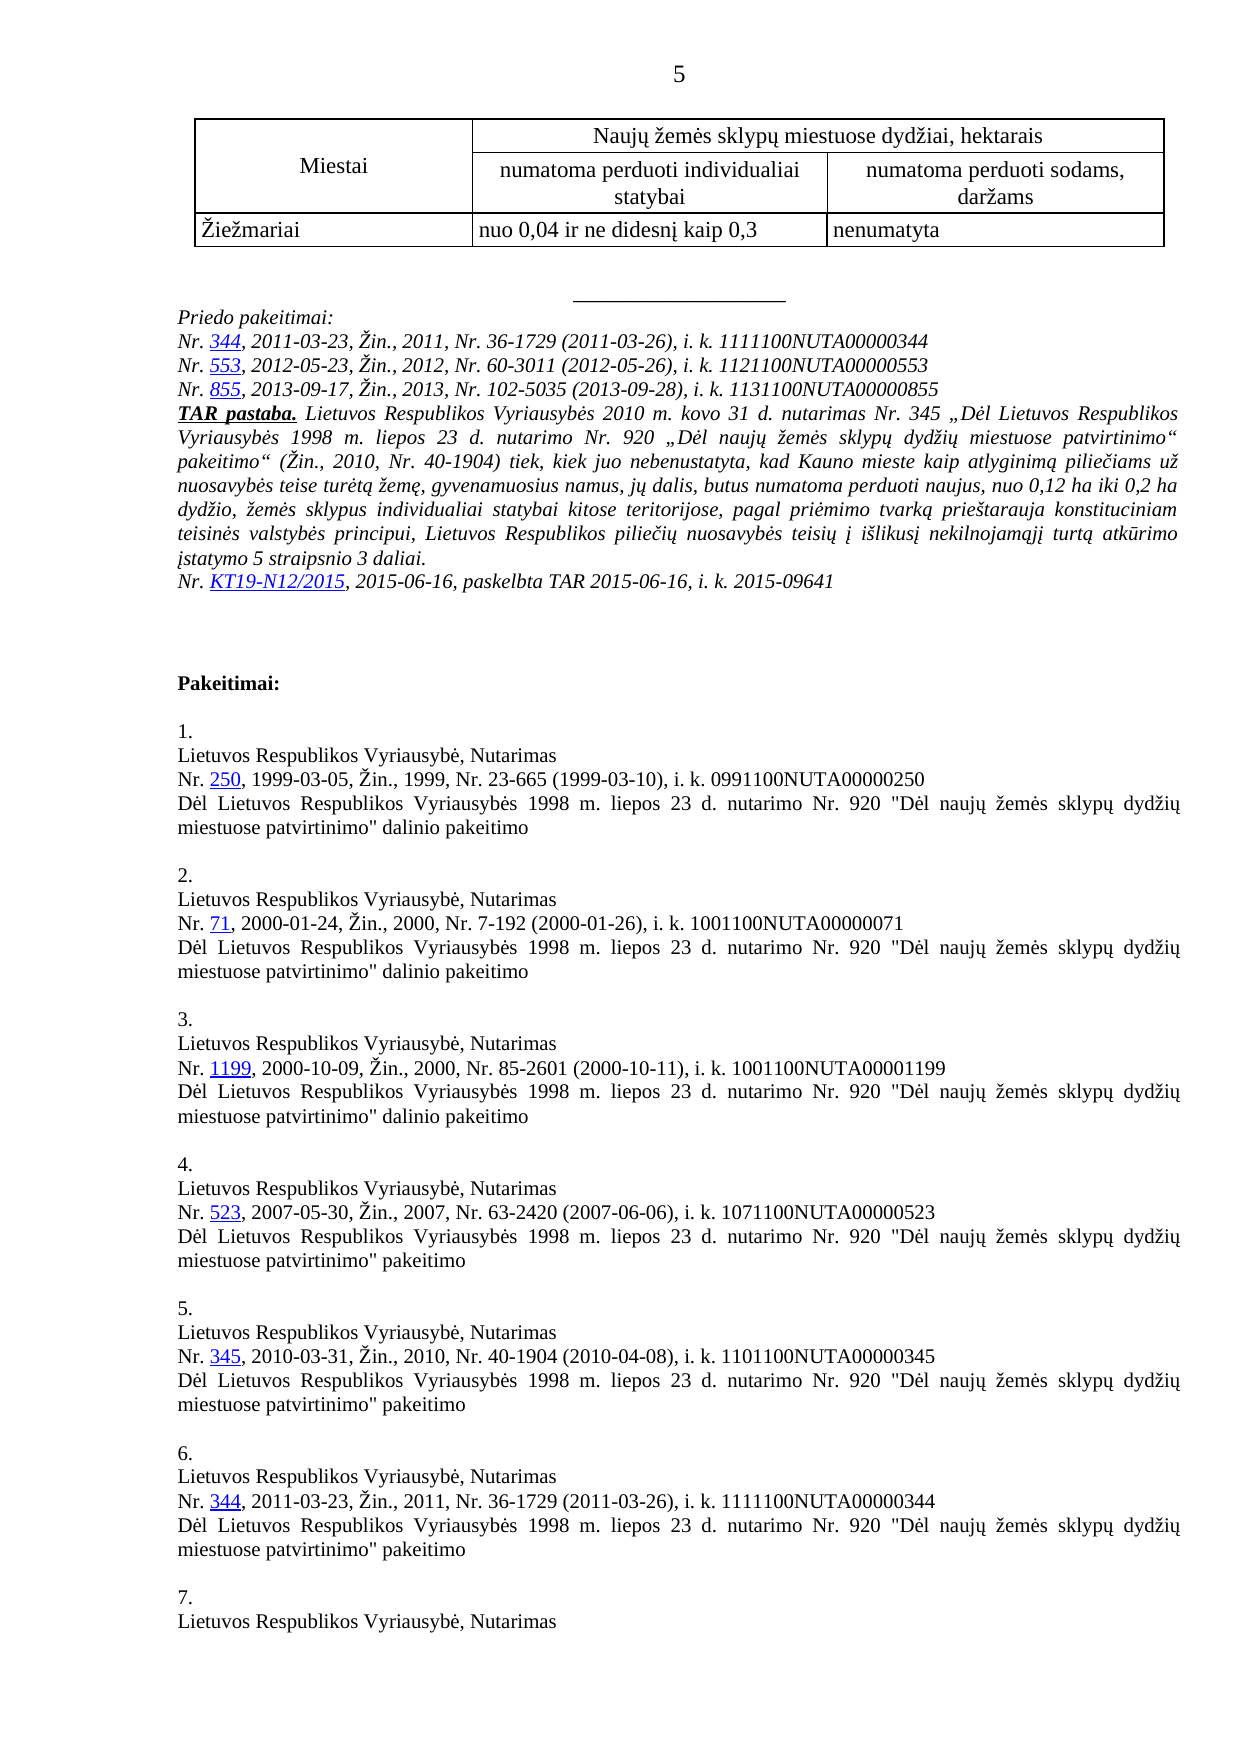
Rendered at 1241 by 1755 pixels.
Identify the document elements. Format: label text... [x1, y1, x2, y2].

text Lietuvos Respublikos Vyriausybė, Nutarimas [177, 887, 1181, 911]
text Lietuvos Respublikos Vyriausybė, Nutarimas [177, 1464, 1181, 1488]
table_cell numatoma perduoti sodams, daržams [828, 153, 1163, 212]
text 3. [177, 1007, 1181, 1031]
text Nr. 344, 2011-03-23, Žin., 2011, Nr. 36-1729 (2011-03-26), i. k. 1111100NUTA00000344 [177, 1488, 1181, 1513]
text Pakeitimai: [177, 670, 1181, 694]
text 6. [177, 1440, 1181, 1464]
text Dėl Lietuvos Respublikos Vyriausybės 1998 m. liepos 23 d. nutarimo Nr. 920 "Dėl naujų žemės sklypų dydžių miestuose patvirtinimo" dalinio pakeitimo [177, 791, 1181, 839]
text 7. [177, 1585, 1181, 1609]
text Nr. 71, 2000-01-24, Žin., 2000, Nr. 7-192 (2000-01-26), i. k. 1001100NUTA00000071 [177, 911, 1181, 935]
text Lietuvos Respublikos Vyriausybė, Nutarimas [177, 1176, 1181, 1200]
text 1. [177, 718, 1181, 743]
text Nr. 523, 2007-05-30, Žin., 2007, Nr. 63-2420 (2007-06-06), i. k. 1071100NUTA00000523 [177, 1200, 1181, 1224]
text Dėl Lietuvos Respublikos Vyriausybės 1998 m. liepos 23 d. nutarimo Nr. 920 "Dėl naujų žemės sklypų dydžių miestuose patvirtinimo" pakeitimo [177, 1513, 1181, 1561]
text Dėl Lietuvos Respublikos Vyriausybės 1998 m. liepos 23 d. nutarimo Nr. 920 "Dėl naujų žemės sklypų dydžių miestuose patvirtinimo" dalinio pakeitimo [177, 935, 1181, 983]
text Nr. 553, 2012-05-23, Žin., 2012, Nr. 60-3011 (2012-05-26), i. k. 1121100NUTA00000553 [177, 353, 1181, 377]
text Lietuvos Respublikos Vyriausybė, Nutarimas [177, 1320, 1181, 1344]
text 5. [177, 1296, 1181, 1320]
table_cell nenumatyta [828, 214, 1163, 246]
table_cell Žiežmariai [196, 214, 472, 246]
text Nr. 345, 2010-03-31, Žin., 2010, Nr. 40-1904 (2010-04-08), i. k. 1101100NUTA00000345 [177, 1344, 1181, 1368]
text Nr. 250, 1999-03-05, Žin., 1999, Nr. 23-665 (1999-03-10), i. k. 0991100NUTA00000250 [177, 767, 1181, 791]
table_header Miestai [196, 120, 472, 212]
text Priedo pakeitimai: [177, 305, 1181, 329]
text TAR pastaba. Lietuvos Respublikos Vyriausybės 2010 m. kovo 31 d. nutarimas Nr. 345 „Dėl Lietuvos Respublikos Vyriausybės 1998 m. liepos 23 d. nutarimo Nr. 920 „Dėl naujų žemės sklypų dydžių miestuose patvirtinimo“ pakeitimo“ (Žin., 2010, Nr. 40-1904) tiek, kiek juo nebenustatyta, kad Kauno mieste kaip atlyginimą piliečiams už nuosavybės teise turėtą žemę, gyvenamuosius namus, jų dalis, butus numatoma perduoti naujus, nuo 0,12 ha iki 0,2 ha dydžio, žemės sklypus individualiai statybai kitose teritorijose, pagal priėmimo tvarką prieštarauja konstituciniam teisinės valstybės principui, Lietuvos Respublikos piliečių nuosavybės teisių į išlikusį nekilnojamąjį turtą atkūrimo įstatymo 5 straipsnio 3 daliai. [177, 401, 1181, 569]
text Nr. 1199, 2000-10-09, Žin., 2000, Nr. 85-2601 (2000-10-11), i. k. 1001100NUTA00001199 [177, 1055, 1181, 1079]
table_cell nuo 0,04 ir ne didesnį kaip 0,3 [473, 214, 826, 246]
text Dėl Lietuvos Respublikos Vyriausybės 1998 m. liepos 23 d. nutarimo Nr. 920 "Dėl naujų žemės sklypų dydžių miestuose patvirtinimo" pakeitimo [177, 1368, 1181, 1416]
table_header Naujų žemės sklypų miestuose dydžiai, hektarais [473, 120, 1163, 152]
text Dėl Lietuvos Respublikos Vyriausybės 1998 m. liepos 23 d. nutarimo Nr. 920 "Dėl naujų žemės sklypų dydžių miestuose patvirtinimo" pakeitimo [177, 1224, 1181, 1272]
text Lietuvos Respublikos Vyriausybė, Nutarimas [177, 743, 1181, 767]
table_cell numatoma perduoti individualiai statybai [473, 153, 827, 212]
text Dėl Lietuvos Respublikos Vyriausybės 1998 m. liepos 23 d. nutarimo Nr. 920 "Dėl naujų žemės sklypų dydžių miestuose patvirtinimo" dalinio pakeitimo [177, 1079, 1181, 1128]
text 4. [177, 1152, 1181, 1176]
text Nr. 855, 2013-09-17, Žin., 2013, Nr. 102-5035 (2013-09-28), i. k. 1131100NUTA00000855 [177, 377, 1181, 401]
text _________________ [177, 276, 1181, 305]
text Nr. KT19-N12/2015, 2015-06-16, paskelbta TAR 2015-06-16, i. k. 2015-09641 [177, 569, 1181, 593]
text Nr. 344, 2011-03-23, Žin., 2011, Nr. 36-1729 (2011-03-26), i. k. 1111100NUTA00000344 [177, 329, 1181, 353]
text Lietuvos Respublikos Vyriausybė, Nutarimas [177, 1609, 1181, 1633]
text 2. [177, 863, 1181, 887]
text Lietuvos Respublikos Vyriausybė, Nutarimas [177, 1031, 1181, 1055]
